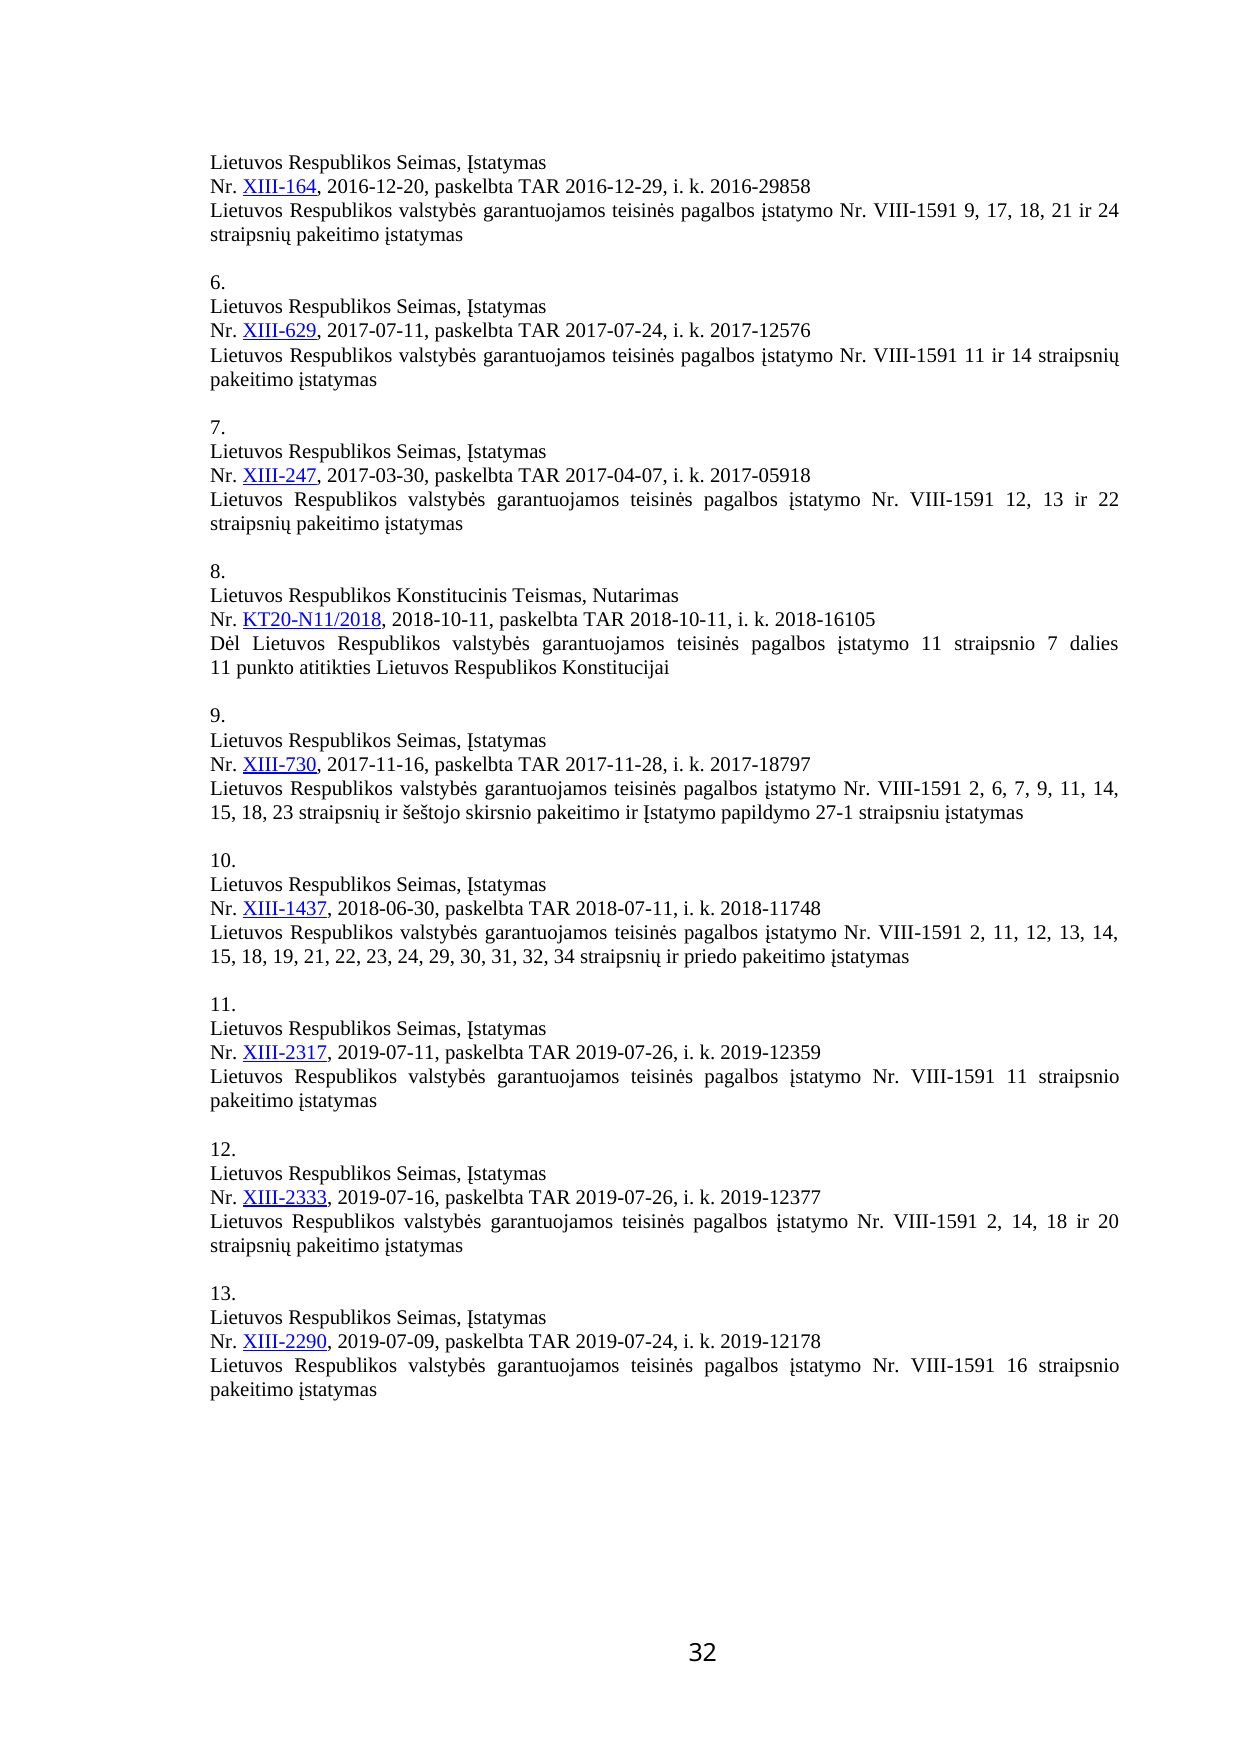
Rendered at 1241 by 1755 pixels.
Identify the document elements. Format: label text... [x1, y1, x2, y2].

text Nr. XIII-2333, 2019-07-16, paskelbta TAR 2019-07-26, i. k. 2019-12377 [210, 1185, 1120, 1209]
text Lietuvos Respublikos valstybės garantuojamos teisinės pagalbos įstatymo Nr. VIII-1591 12, 13 ir 22 straipsnių pakeitimo įstatymas [210, 487, 1120, 535]
text Nr. XIII-247, 2017-03-30, paskelbta TAR 2017-04-07, i. k. 2017-05918 [210, 463, 1120, 487]
text 6. [210, 270, 1120, 294]
text Lietuvos Respublikos valstybės garantuojamos teisinės pagalbos įstatymo Nr. VIII-1591 2, 14, 18 ir 20 straipsnių pakeitimo įstatymas [210, 1209, 1120, 1257]
text Nr. XIII-2317, 2019-07-11, paskelbta TAR 2019-07-26, i. k. 2019-12359 [210, 1040, 1120, 1064]
text 7. [210, 415, 1120, 439]
text Lietuvos Respublikos valstybės garantuojamos teisinės pagalbos įstatymo Nr. VIII-1591 2, 6, 7, 9, 11, 14, 15, 18, 23 straipsnių ir šeštojo skirsnio pakeitimo ir Įstatymo papildymo 27-1 straipsniu įstatymas [210, 776, 1120, 824]
text Lietuvos Respublikos valstybės garantuojamos teisinės pagalbos įstatymo Nr. VIII-1591 11 straipsnio pakeitimo įstatymas [210, 1064, 1120, 1112]
text Nr. XIII-629, 2017-07-11, paskelbta TAR 2017-07-24, i. k. 2017-12576 [210, 318, 1120, 342]
text 13. [210, 1281, 1120, 1305]
text 12. [210, 1137, 1120, 1161]
text Lietuvos Respublikos Seimas, Įstatymas [210, 1305, 1120, 1329]
text Lietuvos Respublikos Seimas, Įstatymas [210, 872, 1120, 896]
text Lietuvos Respublikos Seimas, Įstatymas [210, 294, 1120, 318]
text Nr. KT20-N11/2018, 2018-10-11, paskelbta TAR 2018-10-11, i. k. 2018-16105 [210, 607, 1120, 631]
text Nr. XIII-2290, 2019-07-09, paskelbta TAR 2019-07-24, i. k. 2019-12178 [210, 1329, 1120, 1353]
text Nr. XIII-164, 2016-12-20, paskelbta TAR 2016-12-29, i. k. 2016-29858 [210, 174, 1120, 198]
text Lietuvos Respublikos valstybės garantuojamos teisinės pagalbos įstatymo Nr. VIII-1591 16 straipsnio pakeitimo įstatymas [210, 1353, 1120, 1401]
text Lietuvos Respublikos valstybės garantuojamos teisinės pagalbos įstatymo Nr. VIII-1591 2, 11, 12, 13, 14, 15, 18, 19, 21, 22, 23, 24, 29, 30, 31, 32, 34 straipsnių ir priedo pakeitimo įstatymas [210, 920, 1120, 968]
text Lietuvos Respublikos Seimas, Įstatymas [210, 150, 1120, 174]
text Lietuvos Respublikos valstybės garantuojamos teisinės pagalbos įstatymo Nr. VIII-1591 11 ir 14 straipsnių pakeitimo įstatymas [210, 342, 1120, 391]
text 8. [210, 559, 1120, 583]
text Lietuvos Respublikos valstybės garantuojamos teisinės pagalbos įstatymo Nr. VIII-1591 9, 17, 18, 21 ir 24 straipsnių pakeitimo įstatymas [210, 198, 1120, 246]
text Nr. XIII-730, 2017-11-16, paskelbta TAR 2017-11-28, i. k. 2017-18797 [210, 752, 1120, 776]
text Lietuvos Respublikos Seimas, Įstatymas [210, 727, 1120, 752]
text Lietuvos Respublikos Konstitucinis Teismas, Nutarimas [210, 583, 1120, 607]
text Lietuvos Respublikos Seimas, Įstatymas [210, 439, 1120, 463]
text 10. [210, 848, 1120, 872]
text Nr. XIII-1437, 2018-06-30, paskelbta TAR 2018-07-11, i. k. 2018-11748 [210, 896, 1120, 920]
text 11. [210, 992, 1120, 1016]
text Lietuvos Respublikos Seimas, Įstatymas [210, 1016, 1120, 1040]
text Dėl Lietuvos Respublikos valstybės garantuojamos teisinės pagalbos įstatymo 11 straipsnio 7 dalies 11 punkto atitikties Lietuvos Respublikos Konstitucijai [210, 631, 1120, 679]
text Lietuvos Respublikos Seimas, Įstatymas [210, 1161, 1120, 1185]
text 9. [210, 703, 1120, 727]
